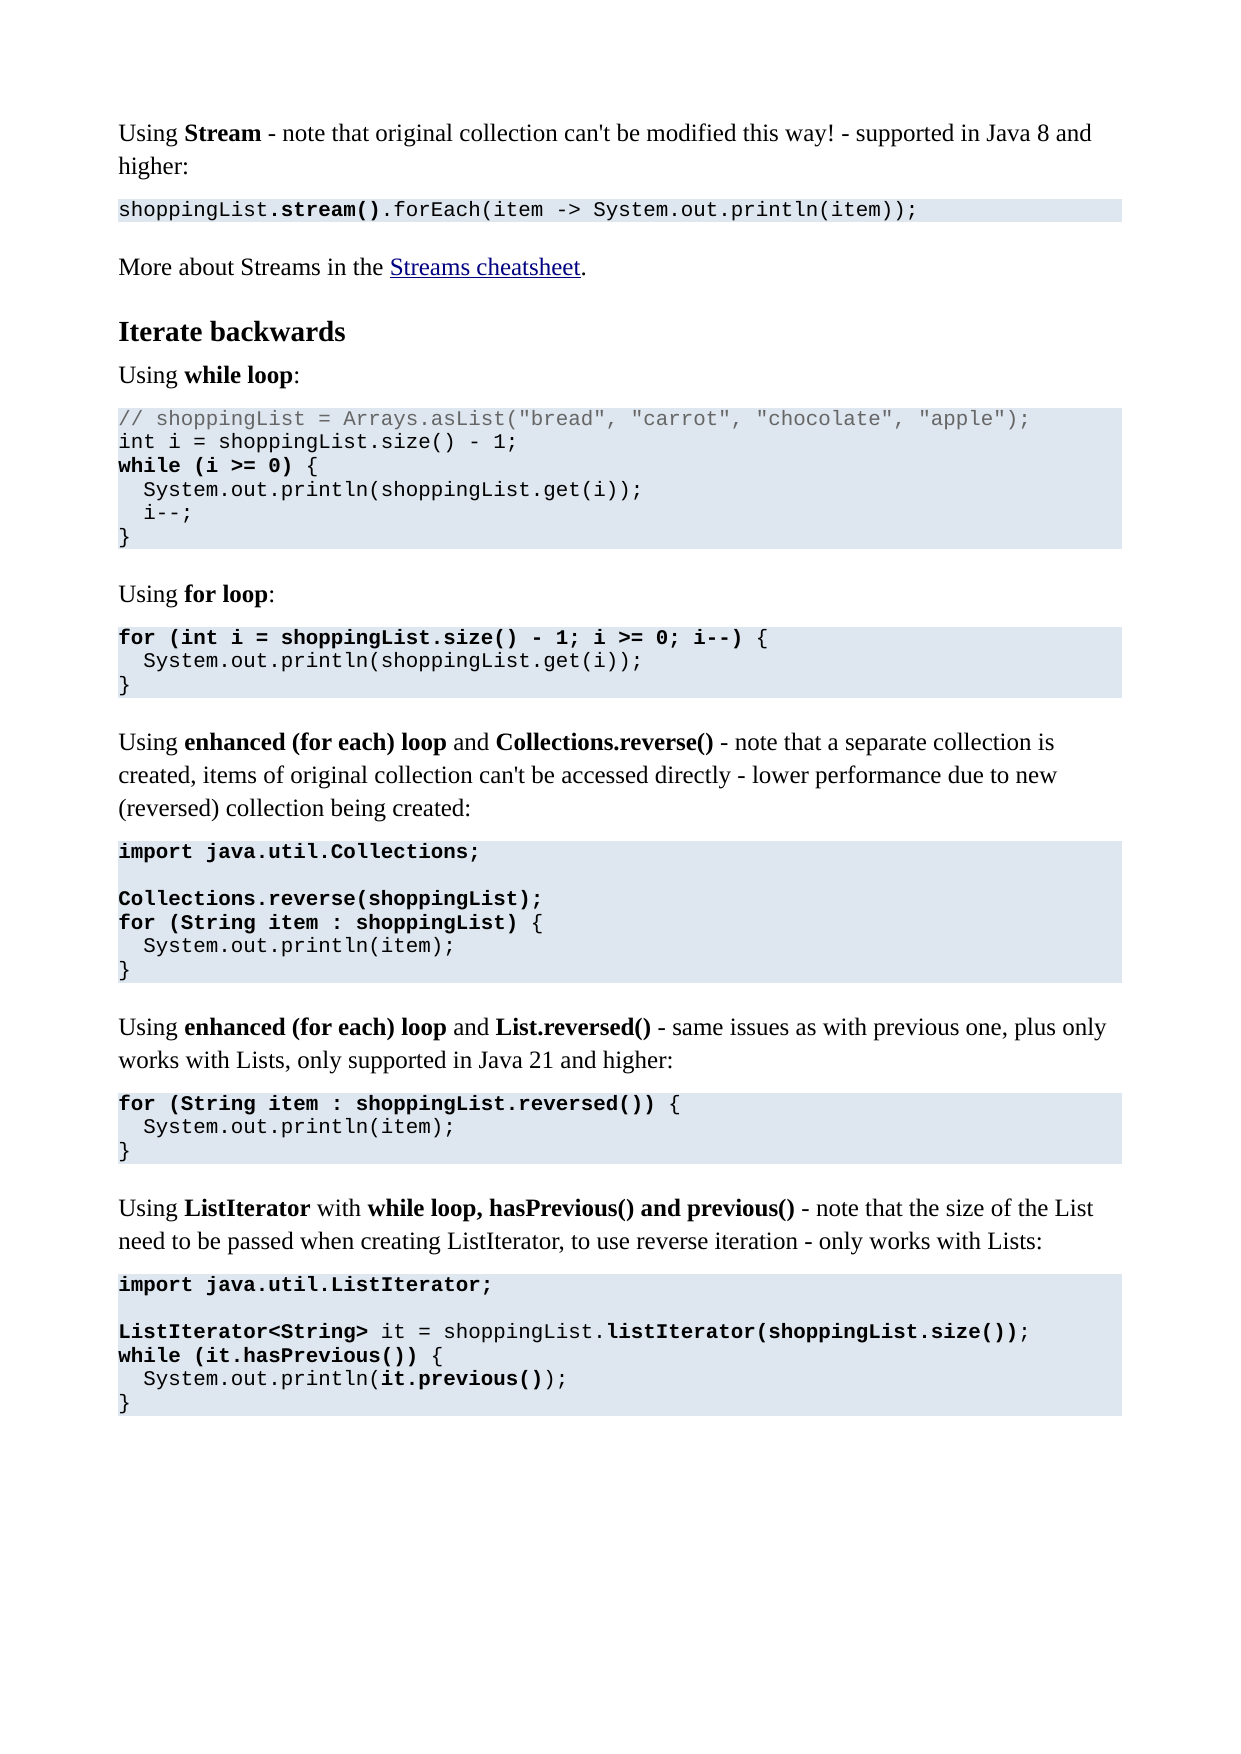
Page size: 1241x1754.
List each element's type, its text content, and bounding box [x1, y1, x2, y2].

text Using Stream - note that original collection can't be modified this way! - supported in Java 8 and higher: [118, 118, 1122, 180]
text System.out.println(item); [118, 935, 1122, 959]
text ListIterator<String> it = shoppingList.listIterator(shoppingList.size()); [118, 1321, 1122, 1345]
text Using while loop: [118, 360, 1122, 389]
subtitle Iterate backwards [118, 314, 1122, 348]
text int i = shoppingList.size() - 1; [118, 431, 1122, 455]
text shoppingList.stream().forEach(item -> System.out.println(item)); [118, 199, 1122, 222]
text Collections.reverse(shoppingList); [118, 888, 1122, 912]
text // shoppingList = Arrays.asList("bread", "carrot", "chocolate", "apple"); [118, 408, 1122, 431]
text System.out.println(shoppingList.get(i)); [118, 650, 1122, 674]
text for (String item : shoppingList.reversed()) { [118, 1093, 1122, 1116]
text System.out.println(it.previous()); [118, 1368, 1122, 1392]
text System.out.println(shoppingList.get(i)); [118, 479, 1122, 502]
text import java.util.Collections; [118, 841, 1122, 864]
text Using enhanced (for each) loop and Collections.reverse() - note that a separate collection is created, items of original collection can't be accessed directly - lower performance due to new (reversed) collection being created: [118, 727, 1122, 822]
text i--; [118, 502, 1122, 526]
text Using for loop: [118, 579, 1122, 608]
text } [118, 1392, 1122, 1416]
text } [118, 1140, 1122, 1164]
text while (i >= 0) { [118, 455, 1122, 479]
text import java.util.ListIterator; [118, 1274, 1122, 1297]
text More about Streams in the Streams cheatsheet. [118, 252, 1122, 281]
text for (int i = shoppingList.size() - 1; i >= 0; i--) { [118, 627, 1122, 650]
text for (String item : shoppingList) { [118, 912, 1122, 935]
text Using ListIterator with while loop, hasPrevious() and previous() - note that the size of the List need to be passed when creating ListIterator, to use reverse iteration - only works with Lists: [118, 1193, 1122, 1255]
text } [118, 674, 1122, 698]
text } [118, 959, 1122, 983]
text while (it.hasPrevious()) { [118, 1345, 1122, 1368]
text System.out.println(item); [118, 1116, 1122, 1140]
text } [118, 526, 1122, 549]
text Using enhanced (for each) loop and List.reversed() - same issues as with previous one, plus only works with Lists, only supported in Java 21 and higher: [118, 1012, 1122, 1074]
